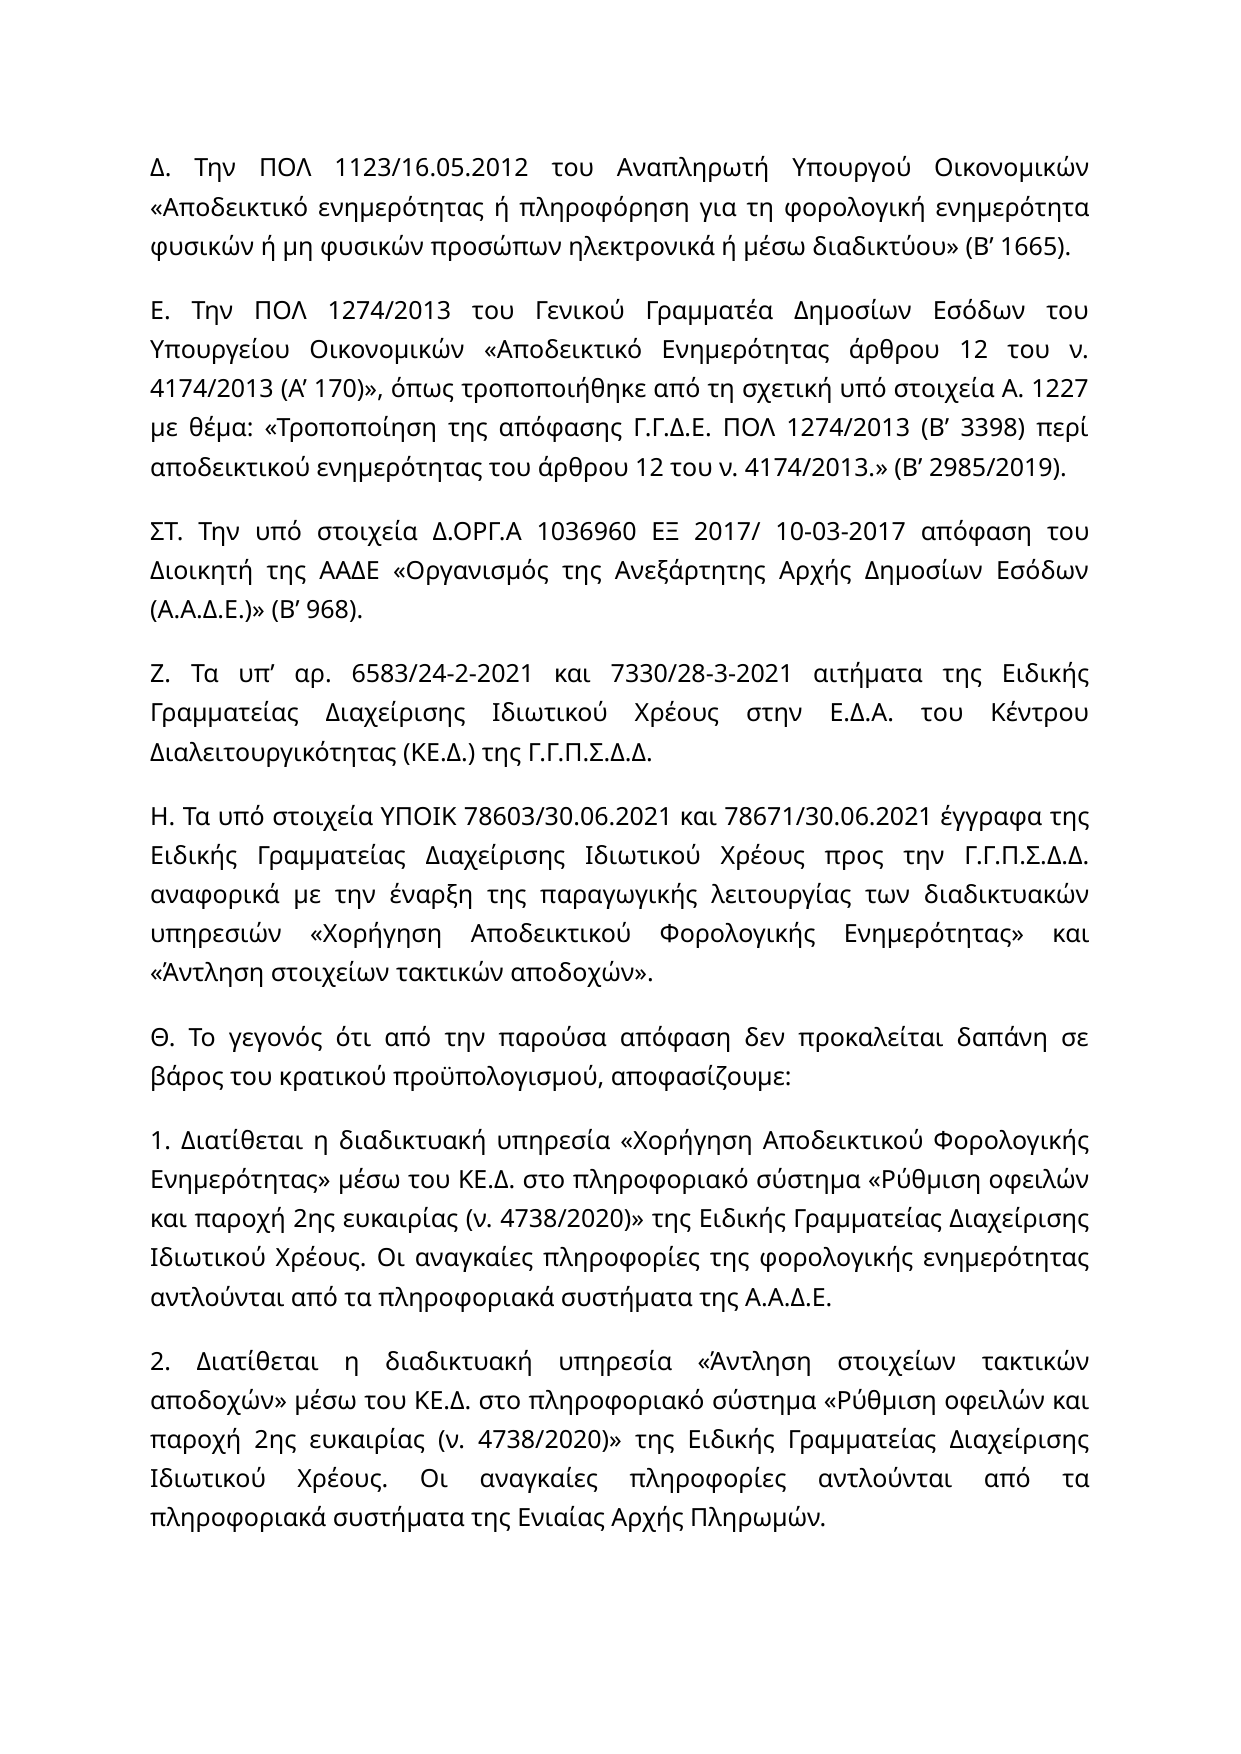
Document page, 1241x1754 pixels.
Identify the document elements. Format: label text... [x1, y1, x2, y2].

text ΣΤ. Την υπό στοιχεία Δ.ΟΡΓ.Α 1036960 ΕΞ 2017/ 10-03-2017 απόφαση του Διοικητή της ΑΑΔΕ «Οργανισμός της Ανεξάρτητης Αρχής Δημοσίων Εσόδων (Α.Α.Δ.Ε.)» (Β’ 968). [150, 513, 1090, 626]
text 1. Διατίθεται η διαδικτυακή υπηρεσία «Χορήγηση Αποδεικτικού Φορολογικής Ενημερότητας» μέσω του ΚΕ.Δ. στο πληροφοριακό σύστημα «Ρύθμιση οφειλών και παροχή 2ης ευκαιρίας (ν. 4738/2020)» της Ειδικής Γραμματείας Διαχείρισης Ιδιωτικού Χρέους. Οι αναγκαίες πληροφορίες της φορολογικής ενημερότητας αντλούνται από τα πληροφοριακά συστήματα της Α.Α.Δ.Ε. [150, 1122, 1090, 1313]
text Η. Τα υπό στοιχεία ΥΠΟΙΚ 78603/30.06.2021 και 78671/30.06.2021 έγγραφα της Ειδικής Γραμματείας Διαχείρισης Ιδιωτικού Χρέους προς την Γ.Γ.Π.Σ.Δ.Δ. αναφορικά με την έναρξη της παραγωγικής λειτουργίας των διαδικτυακών υπηρεσιών «Χορήγηση Αποδεικτικού Φορολογικής Ενημερότητας» και «Άντληση στοιχείων τακτικών αποδοχών». [150, 798, 1090, 989]
text Θ. Το γεγονός ότι από την παρούσα απόφαση δεν προκαλείται δαπάνη σε βάρος του κρατικού προϋπολογισμού, αποφασίζουμε: [150, 1019, 1090, 1092]
text 2. Διατίθεται η διαδικτυακή υπηρεσία «Άντληση στοιχείων τακτικών αποδοχών» μέσω του ΚΕ.Δ. στο πληροφοριακό σύστημα «Ρύθμιση οφειλών και παροχή 2ης ευκαιρίας (ν. 4738/2020)» της Ειδικής Γραμματείας Διαχείρισης Ιδιωτικού Χρέους. Οι αναγκαίες πληροφορίες αντλούνται από τα πληροφοριακά συστήματα της Ενιαίας Αρχής Πληρωμών. [150, 1343, 1090, 1534]
text Ζ. Τα υπ’ αρ. 6583/24-2-2021 και 7330/28-3-2021 αιτήματα της Ειδικής Γραμματείας Διαχείρισης Ιδιωτικού Χρέους στην Ε.Δ.Α. του Κέντρου Διαλειτουργικότητας (ΚΕ.Δ.) της Γ.Γ.Π.Σ.Δ.Δ. [150, 656, 1090, 768]
text Δ. Την ΠΟΛ 1123/16.05.2012 του Αναπληρωτή Υπουργού Οικονομικών «Αποδεικτικό ενημερότητας ή πληροφόρηση για τη φορολογική ενημερότητα φυσικών ή μη φυσικών προσώπων ηλεκτρονικά ή μέσω διαδικτύου» (Β’ 1665). [150, 150, 1090, 262]
text Ε. Την ΠΟΛ 1274/2013 του Γενικού Γραμματέα Δημοσίων Εσόδων του Υπουργείου Οικονομικών «Αποδεικτικό Ενημερότητας άρθρου 12 του ν. 4174/2013 (Α’ 170)», όπως τροποποιήθηκε από τη σχετική υπό στοιχεία Α. 1227 με θέμα: «Τροποποίηση της απόφασης Γ.Γ.Δ.Ε. ΠΟΛ 1274/2013 (Β’ 3398) περί αποδεικτικού ενημερότητας του άρθρου 12 του ν. 4174/2013.» (Β’ 2985/2019). [150, 292, 1090, 483]
